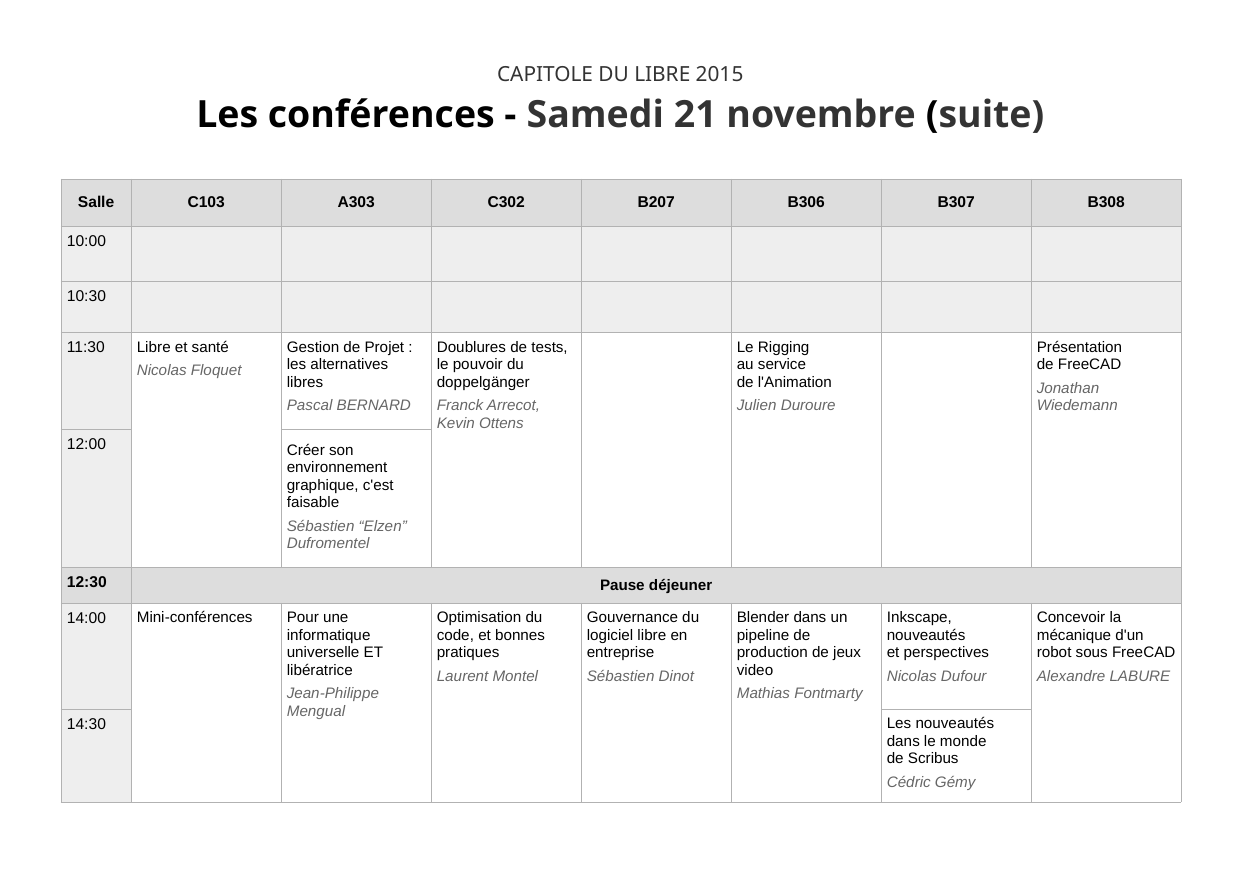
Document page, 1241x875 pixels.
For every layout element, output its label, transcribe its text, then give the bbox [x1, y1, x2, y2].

table_cell [732, 227, 881, 281]
table_cell Gestion de Projet : les alternatives libres Pascal BERNARD [282, 333, 431, 429]
table_cell Pour une informatique universelle ET libératrice Jean-Philippe Mengual [282, 604, 431, 802]
table_header C302 [432, 180, 581, 226]
table_cell Concevoir la mécanique d'un robot sous FreeCAD Alexandre LABURE [1032, 604, 1181, 802]
table_cell 12:00 [62, 430, 131, 567]
table_cell [582, 227, 731, 281]
table_cell Blender dans un pipeline de production de jeux video Mathias Fontmarty [732, 604, 881, 802]
table_header C103 [132, 180, 281, 226]
table_header A303 [282, 180, 431, 226]
table_cell Inkscape, nouveautés et perspectives Nicolas Dufour [882, 604, 1031, 709]
table_header B307 [882, 180, 1031, 226]
table_cell [432, 282, 581, 332]
table_header B308 [1032, 180, 1181, 226]
table_cell Mini-conférences [132, 604, 281, 802]
table_cell Doublures de tests, le pouvoir du doppelgänger Franck Arrecot, Kevin Ottens [432, 333, 581, 567]
table_header B207 [582, 180, 731, 226]
table_cell 12:30 [62, 568, 131, 603]
table_cell 11:30 [62, 333, 131, 429]
table_cell Optimisation du code, et bonnes pratiques Laurent Montel [432, 604, 581, 802]
table_header Salle [62, 180, 131, 226]
table_cell [282, 282, 431, 332]
table_cell 14:00 [62, 604, 131, 709]
subtitle Les conférences - Samedi 21 novembre (suite) [59, 87, 1181, 138]
table_cell Présentation de FreeCAD Jonathan Wiedemann [1032, 333, 1181, 567]
table_cell Les nouveautés dans le monde de Scribus Cédric Gémy [882, 710, 1031, 802]
table_cell [582, 282, 731, 332]
table_cell [132, 227, 281, 281]
table_cell 10:00 [62, 227, 131, 281]
table_cell [132, 282, 281, 332]
table_cell [1032, 282, 1181, 332]
table_cell [882, 282, 1031, 332]
table_cell 10:30 [62, 282, 131, 332]
table_cell Créer son environnement graphique, c'est faisable Sébastien “Elzen” Dufromentel [282, 430, 431, 567]
table_cell [582, 333, 731, 567]
table_header B306 [732, 180, 881, 226]
table_cell Libre et santé Nicolas Floquet [132, 333, 281, 567]
table_cell 14:30 [62, 710, 131, 802]
table_cell [282, 227, 431, 281]
table_cell [882, 333, 1031, 567]
table_cell [1032, 227, 1181, 281]
text CAPITOLE DU LIBRE 2015 [59, 59, 1181, 87]
table_cell [732, 282, 881, 332]
table_cell [882, 227, 1031, 281]
table_cell [432, 227, 581, 281]
table_cell Le Rigging au service de l'Animation Julien Duroure [732, 333, 881, 567]
table_cell Gouvernance du logiciel libre en entreprise Sébastien Dinot [582, 604, 731, 802]
table_cell Pause déjeuner [132, 568, 1181, 603]
